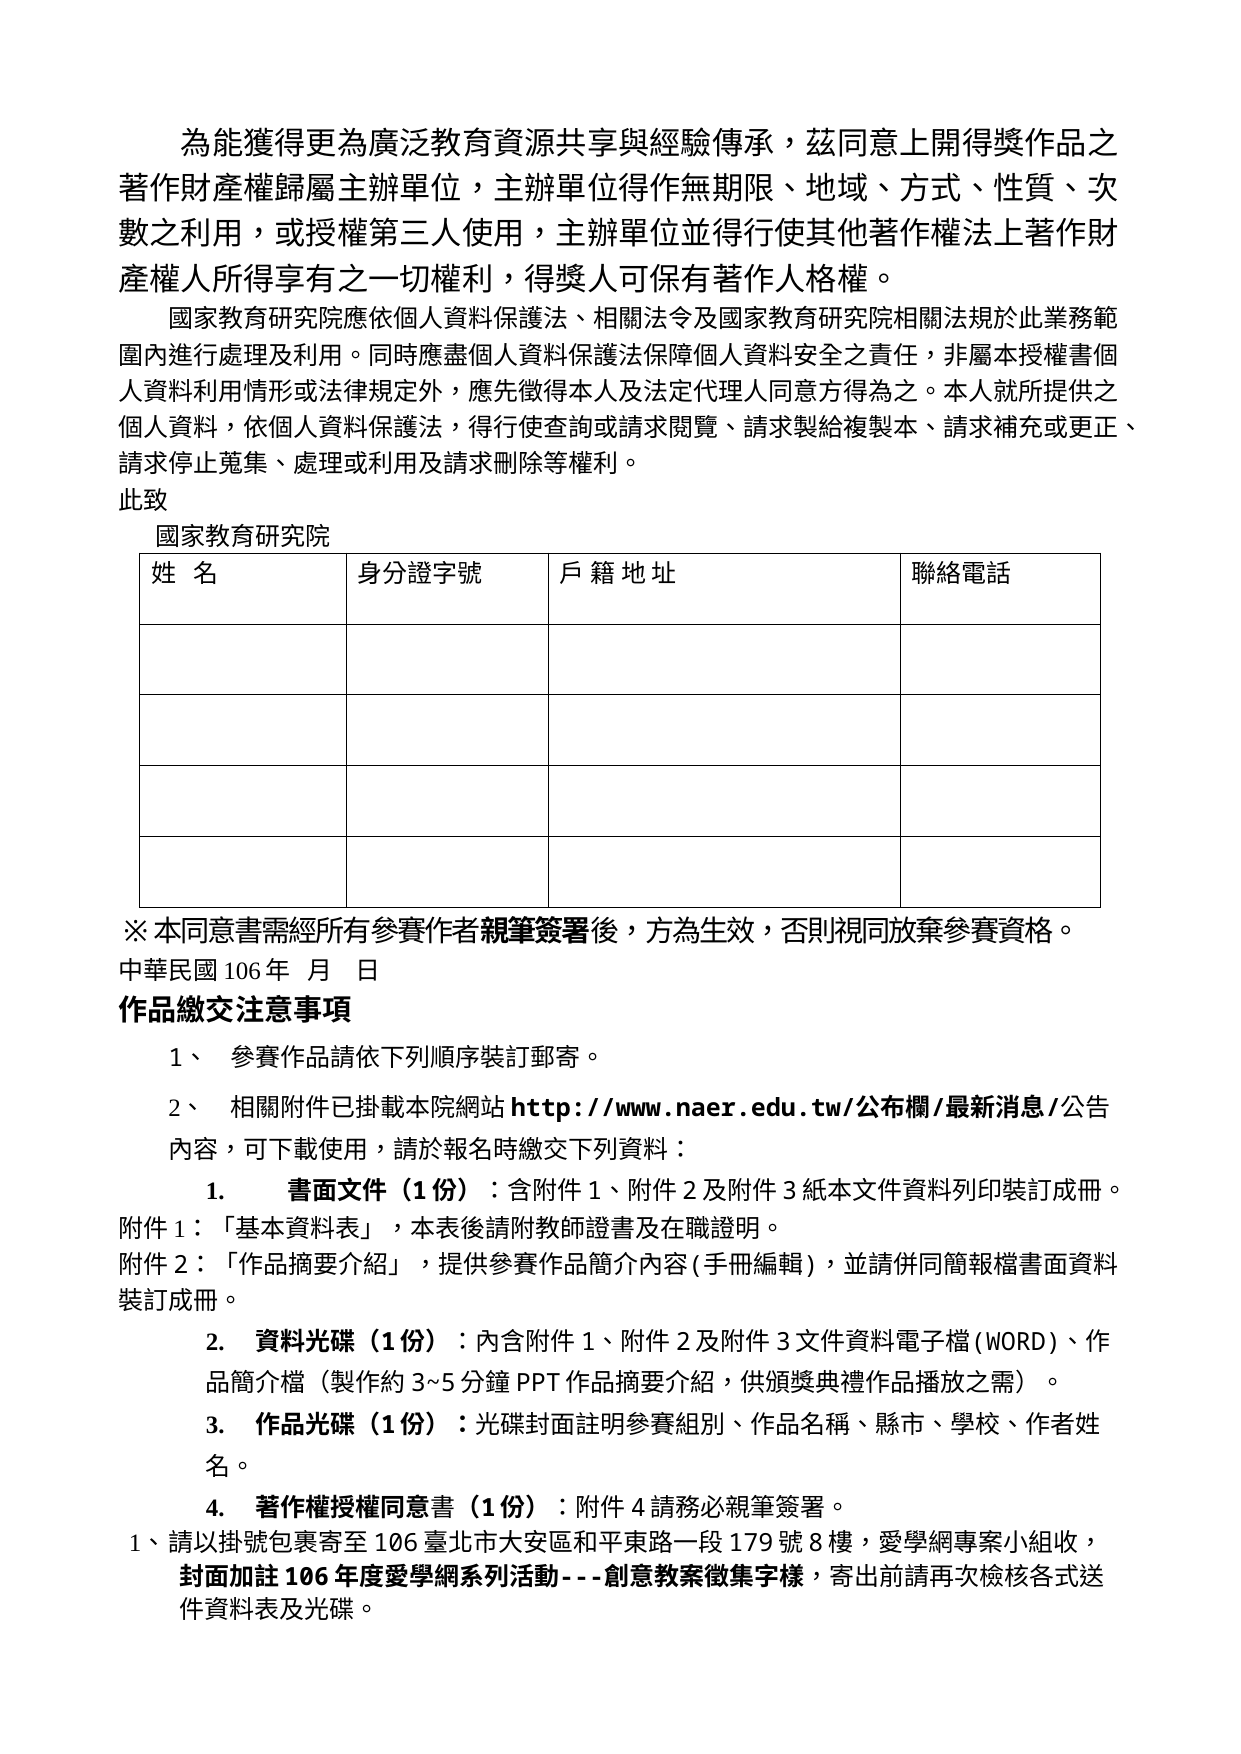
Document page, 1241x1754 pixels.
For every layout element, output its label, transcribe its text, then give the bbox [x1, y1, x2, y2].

table_cell [140, 766, 346, 836]
text 國家教育研究院 [118, 516, 1122, 553]
text 附件1：「基本資料表」，本表後請附教師證書及在職證明。 [118, 1208, 1122, 1244]
table_cell [549, 695, 900, 765]
list 作品光碟（1份）：光碟封面註明參賽組別、作品名稱、縣市、學校、作者姓名。 [206, 1400, 1122, 1483]
table_cell [901, 837, 1100, 907]
text 此致 [118, 480, 1122, 516]
list 書面文件（1份）：含附件1、附件2及附件3紙本文件資料列印裝訂成冊。 [206, 1166, 1122, 1208]
table_cell [549, 625, 900, 694]
text 為能獲得更為廣泛教育資源共享與經驗傳承，茲同意上開得獎作品之著作財產權歸屬主辦單位，主辦單位得作無期限、地域、方式、性質、次數之利用，或授權第三人使用，主辦單位並得行使其他著作權法上著作財產權人所得享有之一切權利，得獎人可保有著作人格權。 [118, 118, 1122, 299]
text 中華民國106年 月 日 [118, 950, 1122, 987]
list 資料光碟（1份）：內含附件1、附件2及附件3文件資料電子檔(WORD)、作品簡介檔（製作約3~5分鐘PPT作品摘要介紹，供頒獎典禮作品播放之需）。 [206, 1317, 1122, 1400]
list 著作權授權同意書（1份）：附件4請務必親筆簽署。 [206, 1483, 1122, 1525]
table_cell [140, 695, 346, 765]
text ※本同意書需經所有參賽作者親筆簽署後，方為生效，否則視同放棄參賽資格。 [118, 908, 1122, 950]
table_cell [140, 625, 346, 694]
list 參賽作品請依下列順序裝訂郵寄。 [168, 1039, 1122, 1073]
text 國家教育研究院應依個人資料保護法、相關法令及國家教育研究院相關法規於此業務範圍內進行處理及利用。同時應盡個人資料保護法保障個人資料安全之責任，非屬本授權書個人資料利用情形或法律規定外，應先徵得本人及法定代理人同意方得為之。本人就所提供之個人資料，依個人資料保護法，得行使查詢或請求閱覽、請求製給複製本、請求補充或更正、請求停止蒐集、處理或利用及請求刪除等權利。 [118, 299, 1122, 480]
table_header 身分證字號 [347, 554, 548, 623]
text 附件2：「作品摘要介紹」，提供參賽作品簡介內容(手冊編輯)，並請併同簡報檔書面資料裝訂成冊。 [118, 1244, 1122, 1317]
table_header 姓 名 [140, 554, 346, 623]
table_cell [347, 766, 548, 836]
text 作品繳交注意事項 [118, 987, 1122, 1029]
table_cell [901, 766, 1100, 836]
table_header 聯絡電話 [901, 554, 1100, 623]
table_cell [347, 625, 548, 694]
table_cell [901, 625, 1100, 694]
table_cell [901, 695, 1100, 765]
table_cell [347, 695, 548, 765]
list 請以掛號包裹寄至106臺北市大安區和平東路一段179號8樓，愛學網專案小組收，封面加註106年度愛學網系列活動---創意教案徵集字樣，寄出前請再次檢核各式送件資料表及光碟。 [129, 1525, 1112, 1625]
table_header 戶 籍 地 址 [549, 554, 900, 623]
table_cell [549, 766, 900, 836]
table_cell [347, 837, 548, 907]
list 相關附件已掛載本院網站http://www.naer.edu.tw/公布欄/最新消息/公告內容，可下載使用，請於報名時繳交下列資料： [168, 1083, 1122, 1166]
table_cell [140, 837, 346, 907]
table_cell [549, 837, 900, 907]
